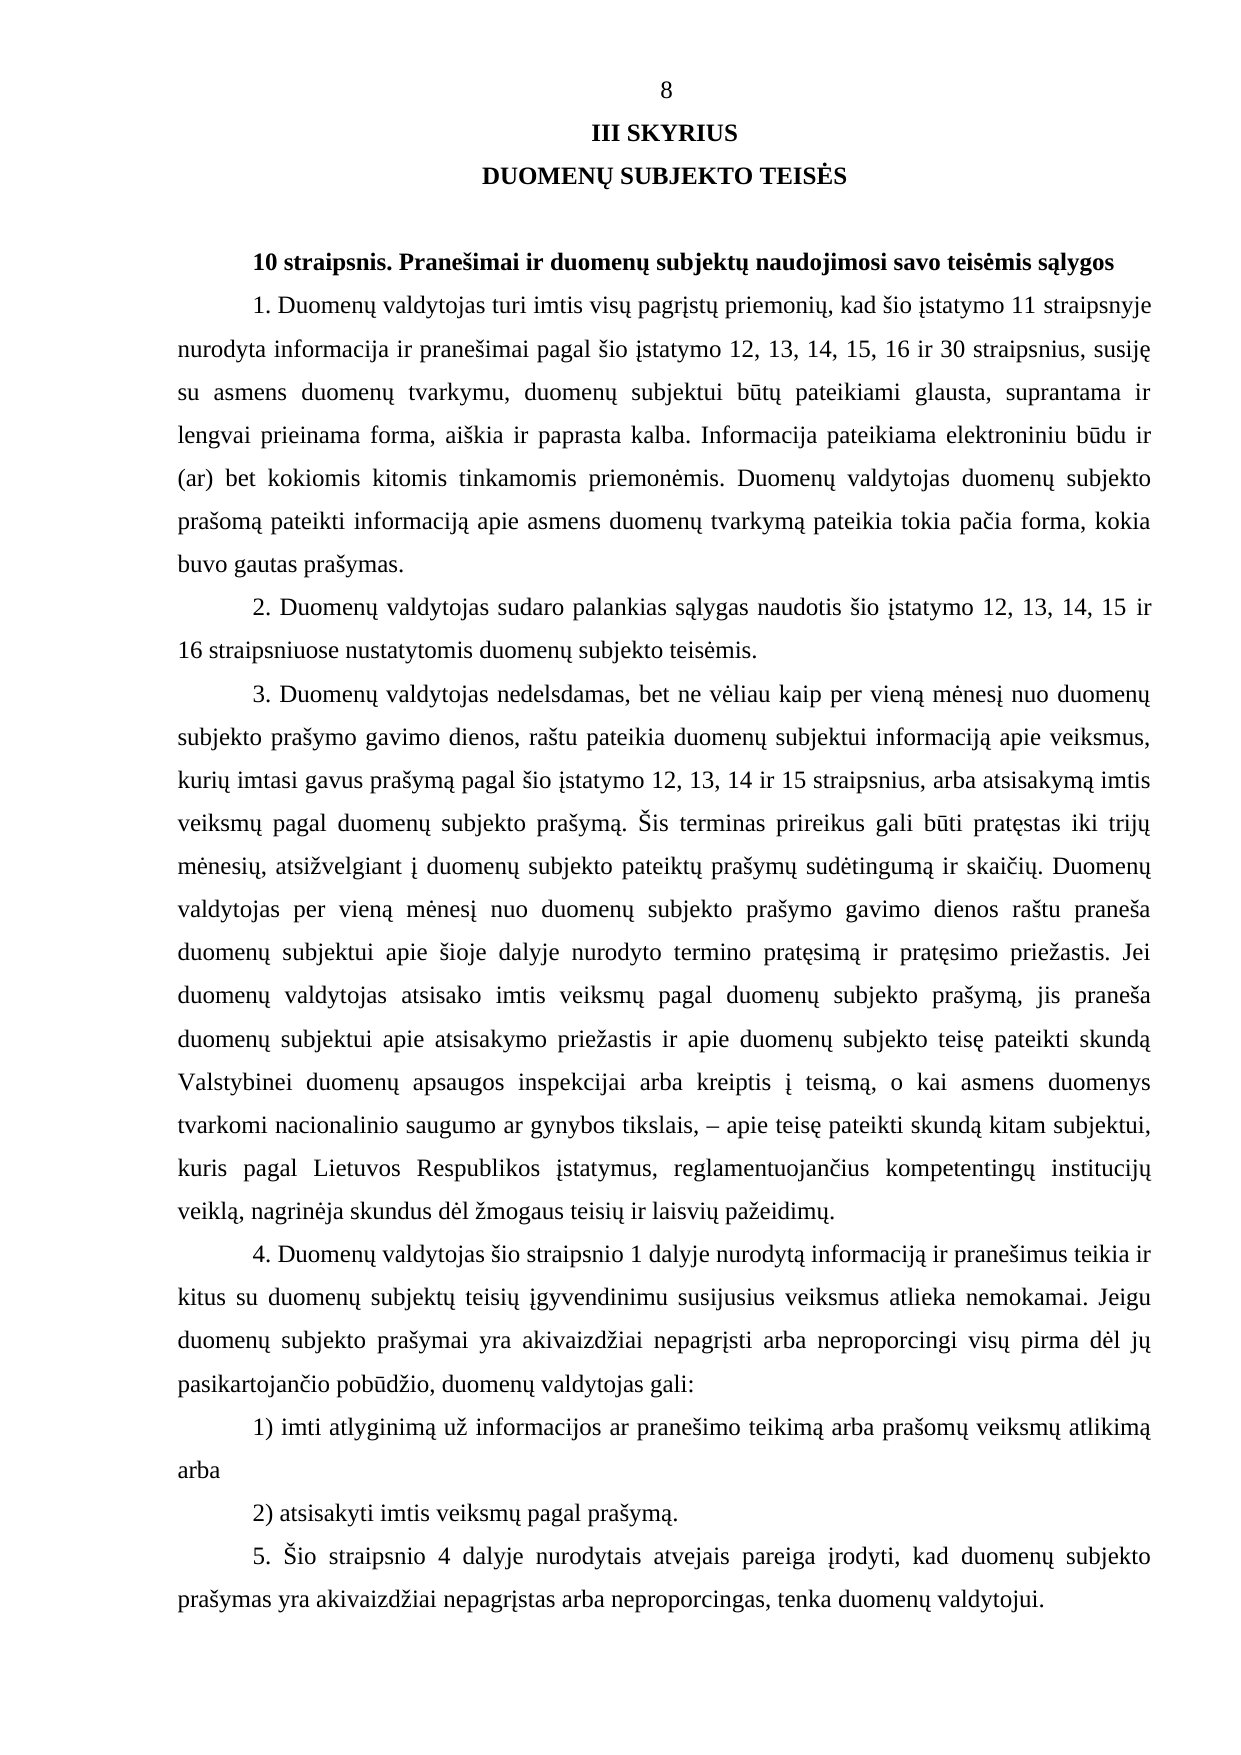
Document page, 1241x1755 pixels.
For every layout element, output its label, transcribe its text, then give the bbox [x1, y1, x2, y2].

text 10 straipsnis. Pranešimai ir duomenų subjektų naudojimosi savo teisėmis sąlygos [177, 247, 1152, 276]
text DUOMENŲ SUBJEKTO TEISĖS [177, 161, 1152, 190]
text 2. Duomenų valdytojas sudaro palankias sąlygas naudotis šio įstatymo 12, 13, 14, 15 ir 16 straipsniuose nustatytomis duomenų subjekto teisėmis. [177, 592, 1152, 664]
text III SKYRIUS [177, 118, 1152, 147]
text 1. Duomenų valdytojas turi imtis visų pagrįstų priemonių, kad šio įstatymo 11 straipsnyje nurodyta informacija ir pranešimai pagal šio įstatymo 12, 13, 14, 15, 16 ir 30 straipsnius, susiję su asmens duomenų tvarkymu, duomenų subjektui būtų pateikiami glausta, suprantama ir lengvai prieinama forma, aiškia ir paprasta kalba. Informacija pateikiama elektroniniu būdu ir (ar) bet kokiomis kitomis tinkamomis priemonėmis. Duomenų valdytojas duomenų subjekto prašomą pateikti informaciją apie asmens duomenų tvarkymą pateikia tokia pačia forma, kokia buvo gautas prašymas. [177, 291, 1152, 578]
text 5. Šio straipsnio 4 dalyje nurodytais atvejais pareiga įrodyti, kad duomenų subjekto prašymas yra akivaizdžiai nepagrįstas arba neproporcingas, tenka duomenų valdytojui. [177, 1541, 1152, 1613]
text 3. Duomenų valdytojas nedelsdamas, bet ne vėliau kaip per vieną mėnesį nuo duomenų subjekto prašymo gavimo dienos, raštu pateikia duomenų subjektui informaciją apie veiksmus, kurių imtasi gavus prašymą pagal šio įstatymo 12, 13, 14 ir 15 straipsnius, arba atsisakymą imtis veiksmų pagal duomenų subjekto prašymą. Šis terminas prireikus gali būti pratęstas iki trijų mėnesių, atsižvelgiant į duomenų subjekto pateiktų prašymų sudėtingumą ir skaičių. Duomenų valdytojas per vieną mėnesį nuo duomenų subjekto prašymo gavimo dienos raštu praneša duomenų subjektui apie šioje dalyje nurodyto termino pratęsimą ir pratęsimo priežastis. Jei duomenų valdytojas atsisako imtis veiksmų pagal duomenų subjekto prašymą, jis praneša duomenų subjektui apie atsisakymo priežastis ir apie duomenų subjekto teisę pateikti skundą Valstybinei duomenų apsaugos inspekcijai arba kreiptis į teismą, o kai asmens duomenys tvarkomi nacionalinio saugumo ar gynybos tikslais, – apie teisę pateikti skundą kitam subjektui, kuris pagal Lietuvos Respublikos įstatymus, reglamentuojančius kompetentingų institucijų veiklą, nagrinėja skundus dėl žmogaus teisių ir laisvių pažeidimų. [177, 679, 1152, 1225]
text 4. Duomenų valdytojas šio straipsnio 1 dalyje nurodytą informaciją ir pranešimus teikia ir kitus su duomenų subjektų teisių įgyvendinimu susijusius veiksmus atlieka nemokamai. Jeigu duomenų subjekto prašymai yra akivaizdžiai nepagrįsti arba neproporcingi visų pirma dėl jų pasikartojančio pobūdžio, duomenų valdytojas gali: [177, 1239, 1152, 1397]
text 1) imti atlyginimą už informacijos ar pranešimo teikimą arba prašomų veiksmų atlikimą arba [177, 1412, 1152, 1484]
text 2) atsisakyti imtis veiksmų pagal prašymą. [177, 1498, 1152, 1527]
